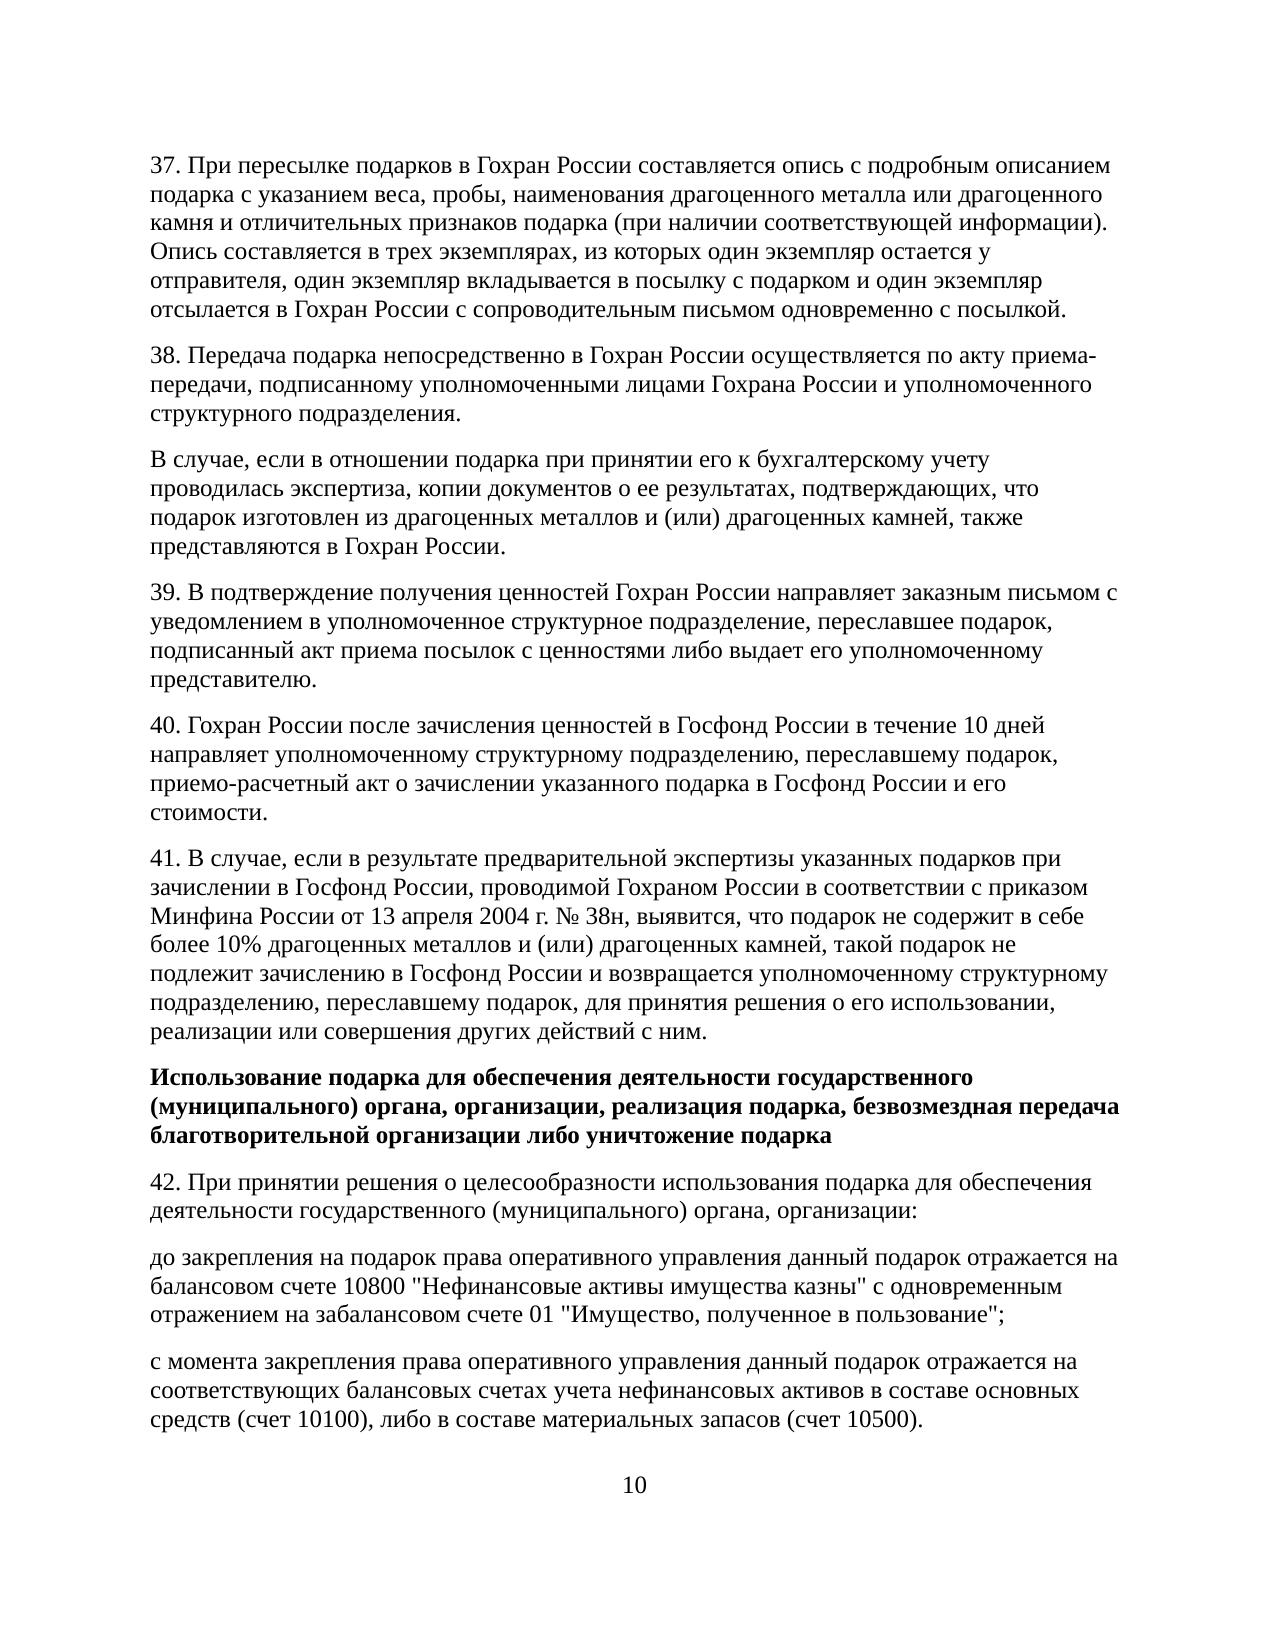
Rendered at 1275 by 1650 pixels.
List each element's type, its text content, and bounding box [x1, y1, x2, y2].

text 41. В случае, если в результате предварительной экспертизы указанных подарков при зачислении в Госфонд России, проводимой Гохраном России в соответствии с приказом Минфина России от 13 апреля 2004 г. № 38н, выявится, что подарок не содержит в себе более 10% драгоценных металлов и (или) драгоценных камней, такой подарок не подлежит зачислению в Госфонд России и возвращается уполномоченному структурному подразделению, переславшему подарок, для принятия решения о его использовании, реализации или совершения других действий с ним. [150, 843, 1125, 1044]
text 39. В подтверждение получения ценностей Гохран России направляет заказным письмом с уведомлением в уполномоченное структурное подразделение, переславшее подарок, подписанный акт приема посылок с ценностями либо выдает его уполномоченному представителю. [150, 577, 1125, 692]
text 42. При принятии решения о целесообразности использования подарка для обеспечения деятельности государственного (муниципального) органа, организации: [150, 1167, 1125, 1224]
text В случае, если в отношении подарка при принятии его к бухгалтерскому учету проводилась экспертиза, копии документов о ее результатах, подтверждающих, что подарок изготовлен из драгоценных металлов и (или) драгоценных камней, также представляются в Гохран России. [150, 444, 1125, 559]
text 37. При пересылке подарков в Гохран России составляется опись с подробным описанием подарка с указанием веса, пробы, наименования драгоценного металла или драгоценного камня и отличительных признаков подарка (при наличии соответствующей информации). Опись составляется в трех экземплярах, из которых один экземпляр остается у отправителя, один экземпляр вкладывается в посылку с подарком и один экземпляр отсылается в Гохран России с сопроводительным письмом одновременно с посылкой. [150, 150, 1125, 322]
text до закрепления на подарок права оперативного управления данный подарок отражается на балансовом счете 10800 "Нефинансовые активы имущества казны" с одновременным отражением на забалансовом счете 01 "Имущество, полученное в пользование"; [150, 1242, 1125, 1328]
text 40. Гохран России после зачисления ценностей в Госфонд России в течение 10 дней направляет уполномоченному структурному подразделению, переславшему подарок, приемо-расчетный акт о зачислении указанного подарка в Госфонд России и его стоимости. [150, 710, 1125, 825]
text Использование подарка для обеспечения деятельности государственного (муниципального) органа, организации, реализация подарка, безвозмездная передача благотворительной организации либо уничтожение подарка [150, 1062, 1125, 1149]
text с момента закрепления права оперативного управления данный подарок отражается на соответствующих балансовых счетах учета нефинансовых активов в составе основных средств (счет 10100), либо в составе материальных запасов (счет 10500). [150, 1346, 1125, 1432]
text 38. Передача подарка непосредственно в Гохран России осуществляется по акту приема-передачи, подписанному уполномоченными лицами Гохрана России и уполномоченного структурного подразделения. [150, 340, 1125, 427]
